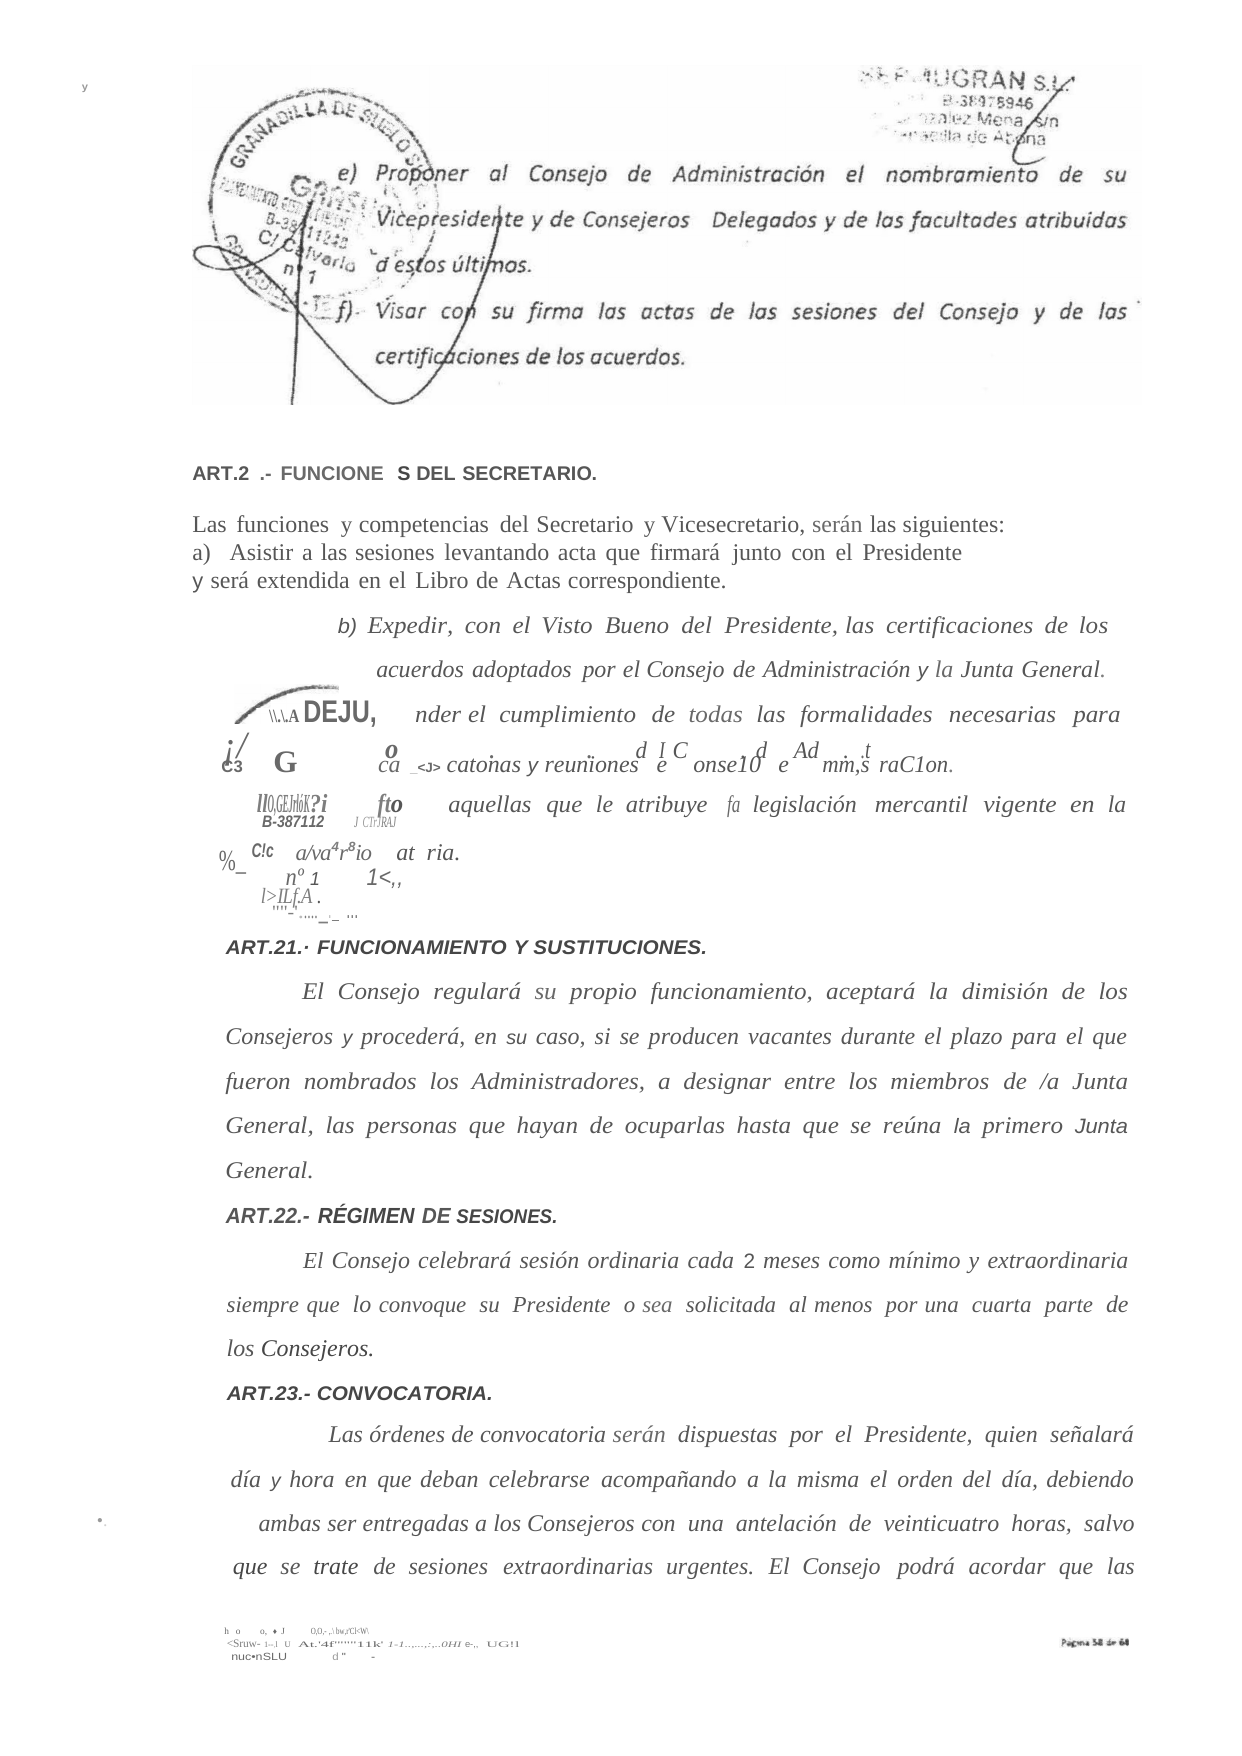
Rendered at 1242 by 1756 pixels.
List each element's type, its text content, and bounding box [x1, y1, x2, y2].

text nº 1 1<,, [285, 865, 1154, 890]
text ART.22.- RÉGIMEN DE SESIONES. [226, 1203, 1154, 1229]
text ART.23.- CONVOCATORIA. [227, 1382, 1154, 1404]
text nuc•nSLU d " - [231, 1651, 1154, 1663]
text h o o, ♦ J O,O,- ,.\ bw,r'Cl<W\ [224, 1626, 1154, 1637]
picture [192, 92, 1142, 405]
text El Consejo regulará su propio funcionamiento, aceptará la dimisión de los Consejeros y procederá, en su caso, si se producen vacantes durante el plazo para el que fueron nombrados los Administradores, a designar entre los miembros de /a Junta General, las personas que hayan de ocuparlas hasta que se reúna la primero Junta General. [225, 977, 1128, 1184]
text Las órdenes de convocatoria serán dispuestas por el Presidente, quien señalará día y hora en que deban celebrarse acompañando a la misma el orden del día, debiendo [227, 1421, 1134, 1492]
text l>ILf.A . mi& [261, 876, 285, 911]
text a/va4r8io at ria. [295, 842, 1154, 865]
text <Sruw- 1--,l U At.'4f'"""11k' 1-1..,...,:,..0HI e-,, UG!l [227, 1637, 1154, 1650]
picture [1059, 1637, 1129, 1648]
text ""-'....._. ... [272, 893, 1154, 924]
text B-387112 J CTrJRAJ [262, 818, 1154, 829]
text llO,GEJrlóK?i fto aquellas que le atribuye fa legislación mercantil vigente en la [229, 789, 1154, 818]
picture [234, 684, 339, 724]
text ART.21.· FUNCIONAMIENTO Y SUSTITUCIONES. [226, 936, 1154, 958]
text b) Expedir, con el Visto Bueno del Presidente, las certificaciones de los acuerdos adoptados por el Consejo de Administración y la Junta General. [338, 611, 1154, 683]
text •. ambas ser entregadas a los Consejeros con una antelación de veinticuatro horas, salvo que se trate de sesiones extraordinarias urgentes. El Consejo podrá acordar que las [65, 1509, 1134, 1580]
picture [192, 65, 1142, 81]
text C3 G ca _<J> catonas y reuniones e onse10 e mm,s raC1on. [54, 743, 1121, 779]
text \\.\.A DEJU, nder el cumplimiento de todas las formalidades necesarias para [235, 699, 1154, 729]
text ¡/ o . . d I C . d Ad . .t .. [222, 725, 924, 743]
text y [82, 81, 1154, 92]
text %_ C!c [54, 834, 273, 864]
text El Consejo celebrará sesión ordinaria cada 2 meses como mínimo y extraordinaria siempre que lo convoque su Presidente o sea solicitada al menos por una cuarta parte de los Consejeros. [226, 1246, 1129, 1362]
